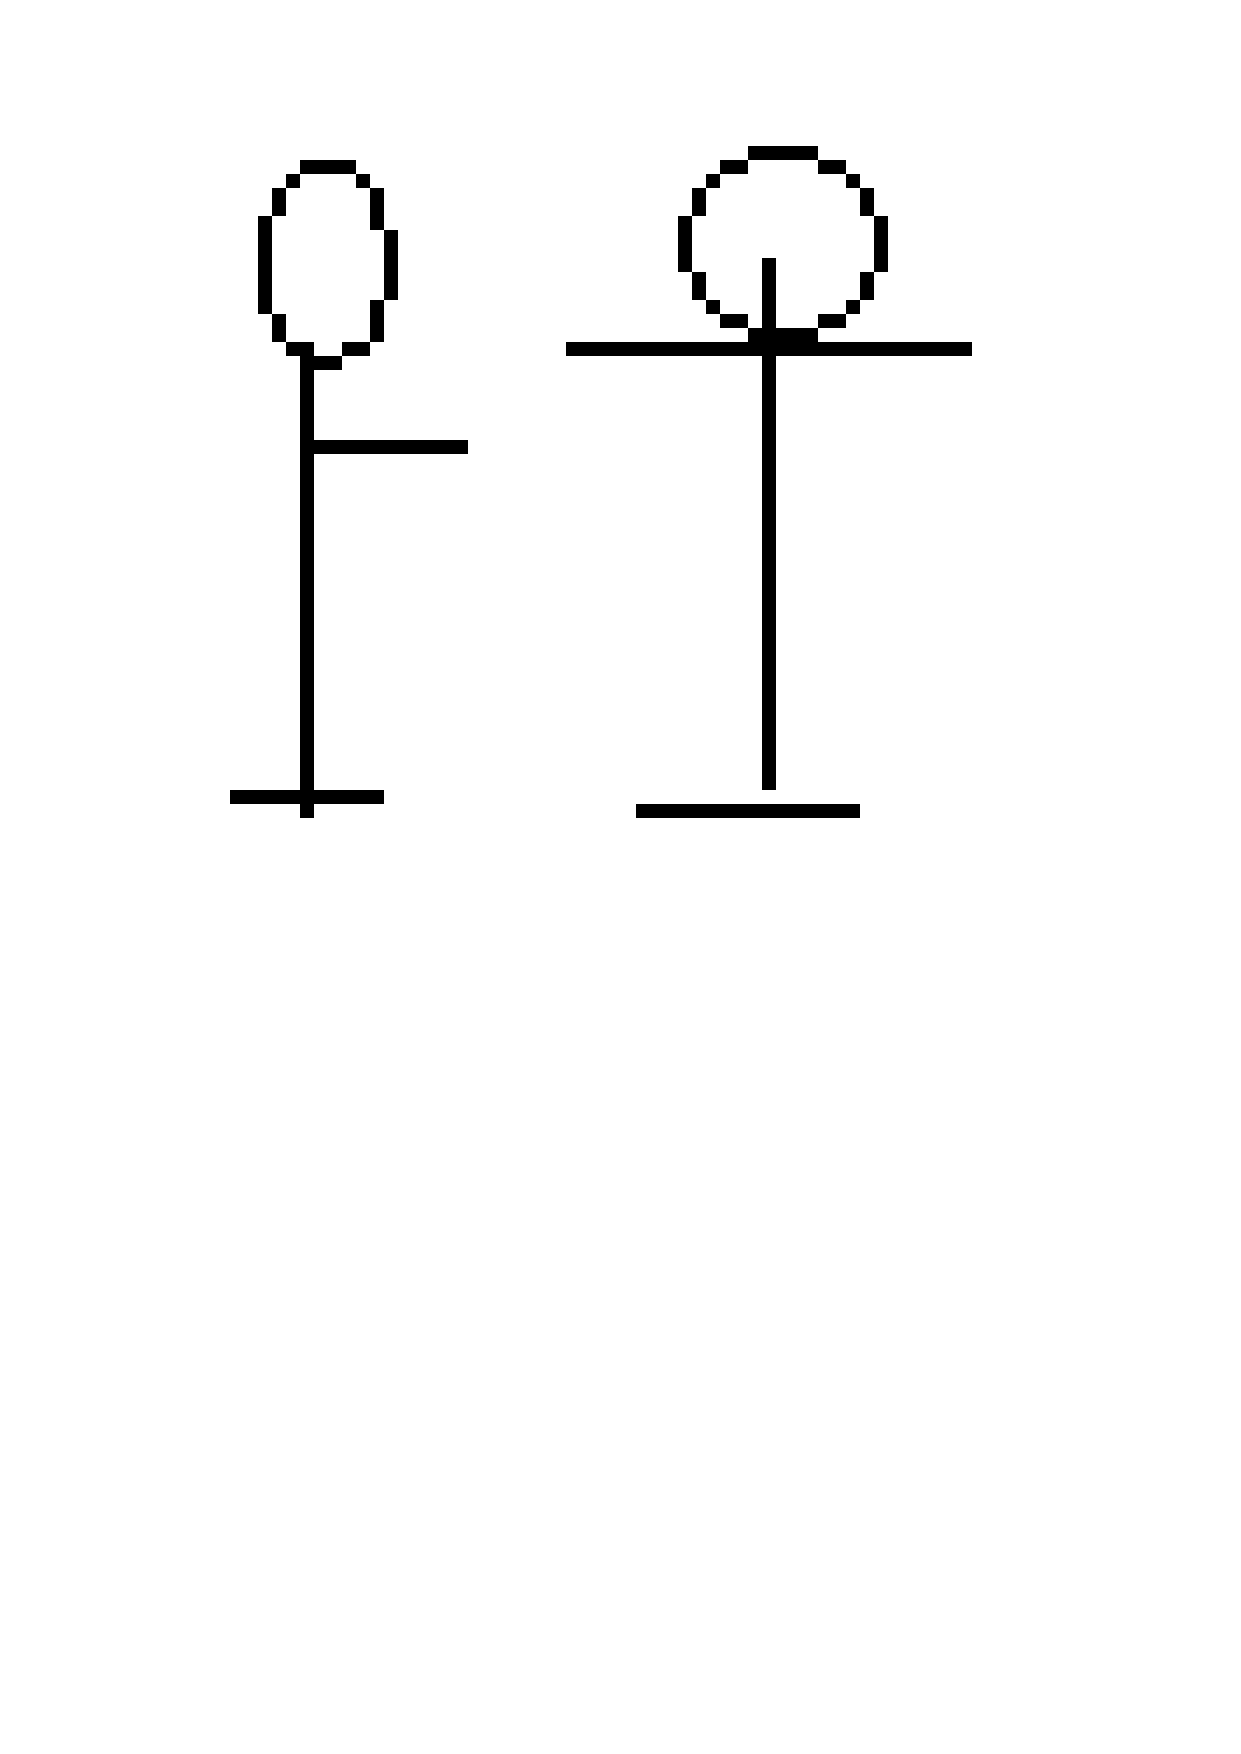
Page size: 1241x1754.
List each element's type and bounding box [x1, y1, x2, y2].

picture [118, 118, 1056, 902]
